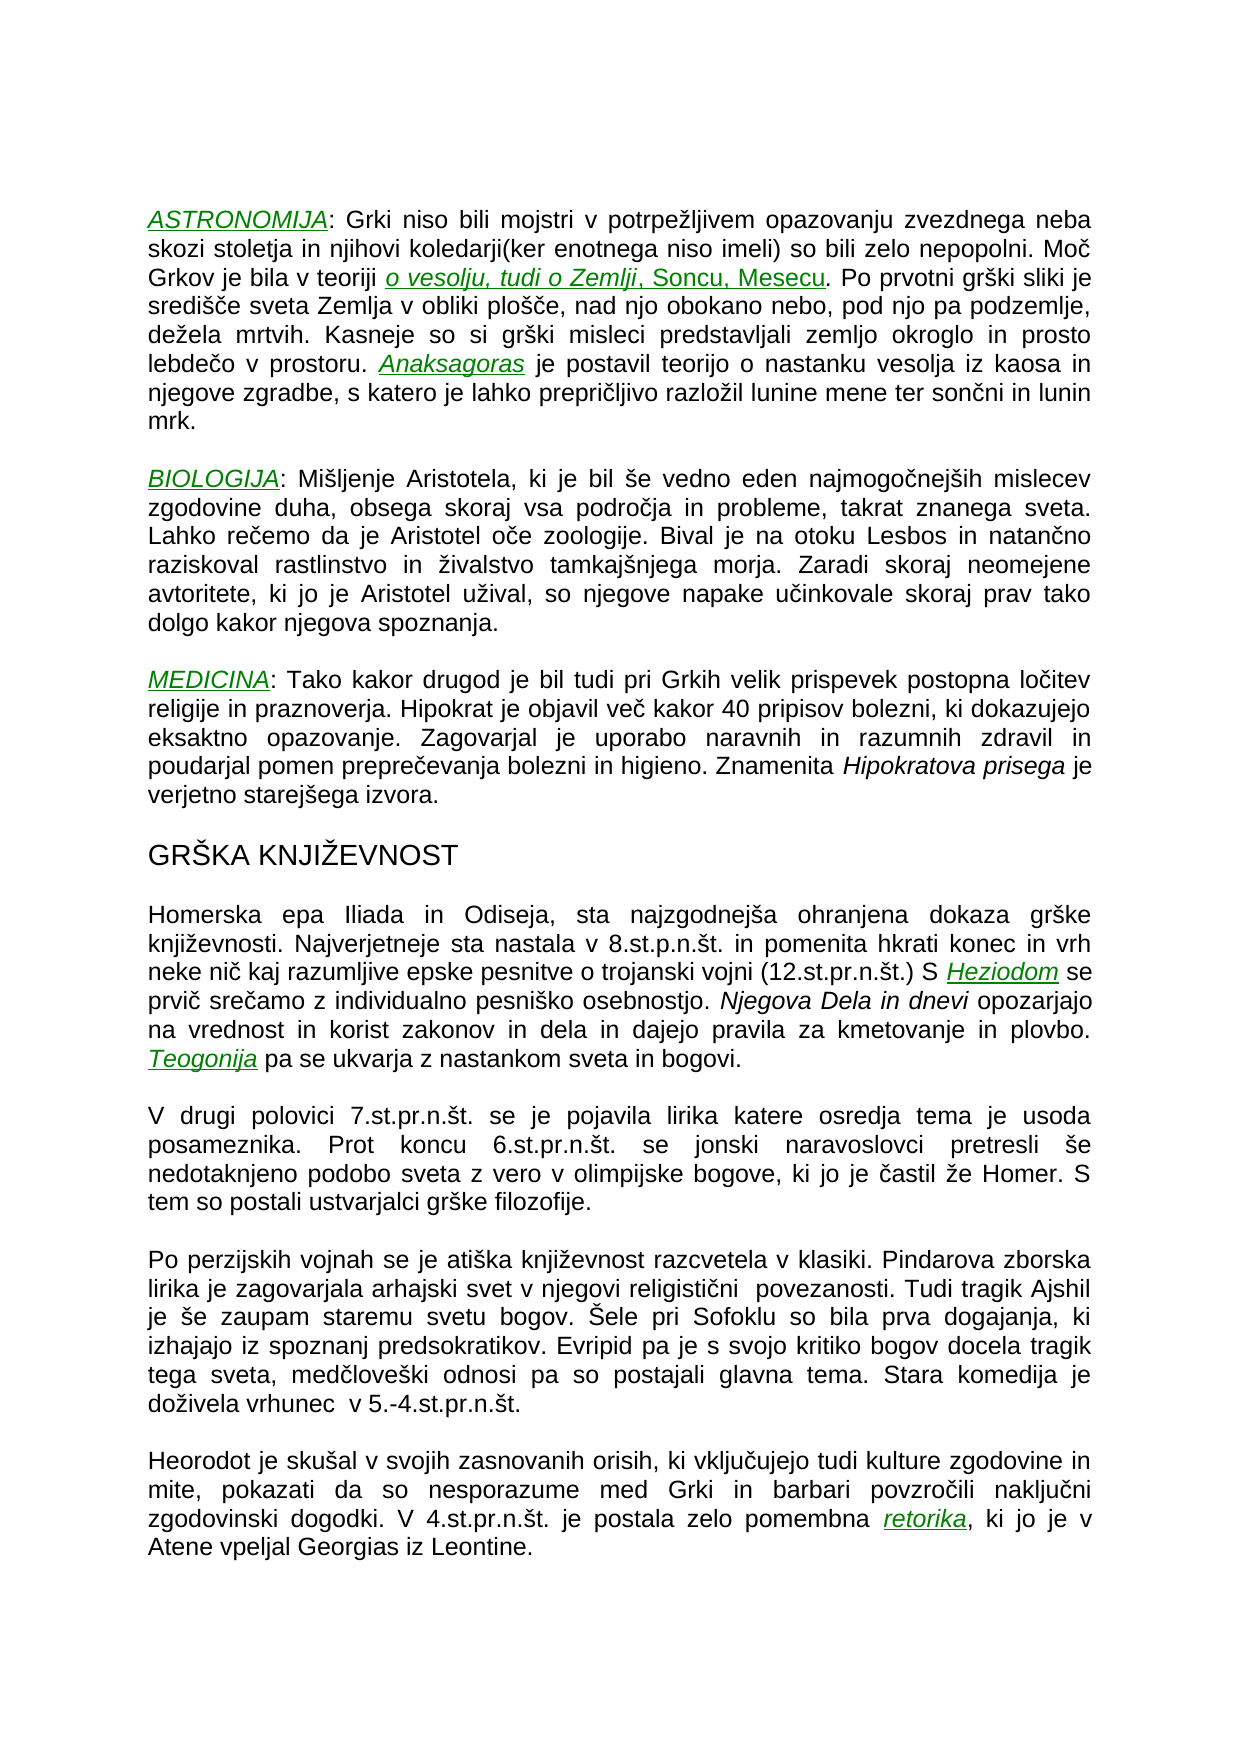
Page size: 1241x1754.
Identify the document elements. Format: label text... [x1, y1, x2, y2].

text Homerska epa Iliada in Odiseja, sta najzgodnejša ohranjena dokaza grške književnosti. Najverjetneje sta nastala v 8.st.p.n.št. in pomenita hkrati konec in vrh neke nič kaj razumljive epske pesnitve o trojanski vojni (12.st.pr.n.št.) S Heziodom se prvič srečamo z individualno pesniško osebnostjo. Njegova Dela in dnevi opozarjajo na vrednost in korist zakonov in dela in dajejo pravila za kmetovanje in plovbo. Teogonija pa se ukvarja z nastankom sveta in bogovi. [148, 900, 1093, 1072]
text Heorodot je skušal v svojih zasnovanih orisih, ki vključujejo tudi kulture zgodovine in mite, pokazati da so nesporazume med Grki in barbari povzročili naključni zgodovinski dogodki. V 4.st.pr.n.št. je postala zelo pomembna retorika, ki jo je v Atene vpeljal Georgias iz Leontine. [148, 1446, 1093, 1561]
text Po perzijskih vojnah se je atiška književnost razcvetela v klasiki. Pindarova zborska lirika je zagovarjala arhajski svet v njegovi religistični povezanosti. Tudi tragik Ajshil je še zaupam staremu svetu bogov. Šele pri Sofoklu so bila prva dogajanja, ki izhajajo iz spoznanj predsokratikov. Evripid pa je s svojo kritiko bogov docela tragik tega sveta, medčloveški odnosi pa so postajali glavna tema. Stara komedija je doživela vrhunec v 5.-4.st.pr.n.št. [148, 1245, 1093, 1417]
text BIOLOGIJA: Mišljenje Aristotela, ki je bil še vedno eden najmogočnejših mislecev zgodovine duha, obsega skoraj vsa področja in probleme, takrat znanega sveta. Lahko rečemo da je Aristotel oče zoologije. Bival je na otoku Lesbos in natančno raziskoval rastlinstvo in živalstvo tamkajšnjega morja. Zaradi skoraj neomejene avtoritete, ki jo je Aristotel užival, so njegove napake učinkovale skoraj prav tako dolgo kakor njegova spoznanja. [148, 464, 1093, 636]
text MEDICINA: Tako kakor drugod je bil tudi pri Grkih velik prispevek postopna ločitev religije in praznoverja. Hipokrat je objavil več kakor 40 pripisov bolezni, ki dokazujejo eksaktno opazovanje. Zagovarjal je uporabo naravnih in razumnih zdravil in poudarjal pomen preprečevanja bolezni in higieno. Znamenita Hipokratova prisega je verjetno starejšega izvora. [148, 665, 1093, 809]
text ASTRONOMIJA: Grki niso bili mojstri v potrpežljivem opazovanju zvezdnega neba skozi stoletja in njihovi koledarji(ker enotnega niso imeli) so bili zelo nepopolni. Moč Grkov je bila v teoriji o vesolju, tudi o Zemlji, Soncu, Mesecu. Po prvotni grški sliki je središče sveta Zemlja v obliki plošče, nad njo obokano nebo, pod njo pa podzemlje, dežela mrtvih. Kasneje so si grški misleci predstavljali zemljo okroglo in prosto lebdečo v prostoru. Anaksagoras je postavil teorijo o nastanku vesolja iz kaosa in njegove zgradbe, s katero je lahko prepričljivo razložil lunine mene ter sončni in lunin mrk. [148, 205, 1093, 435]
text V drugi polovici 7.st.pr.n.št. se je pojavila lirika katere osredja tema je usoda posameznika. Prot koncu 6.st.pr.n.št. se jonski naravoslovci pretresli še nedotaknjeno podobo sveta z vero v olimpijske bogove, ki jo je častil že Homer. S tem so postali ustvarjalci grške filozofije. [148, 1101, 1093, 1216]
text GRŠKA KNJIŽEVNOST [148, 838, 1093, 871]
